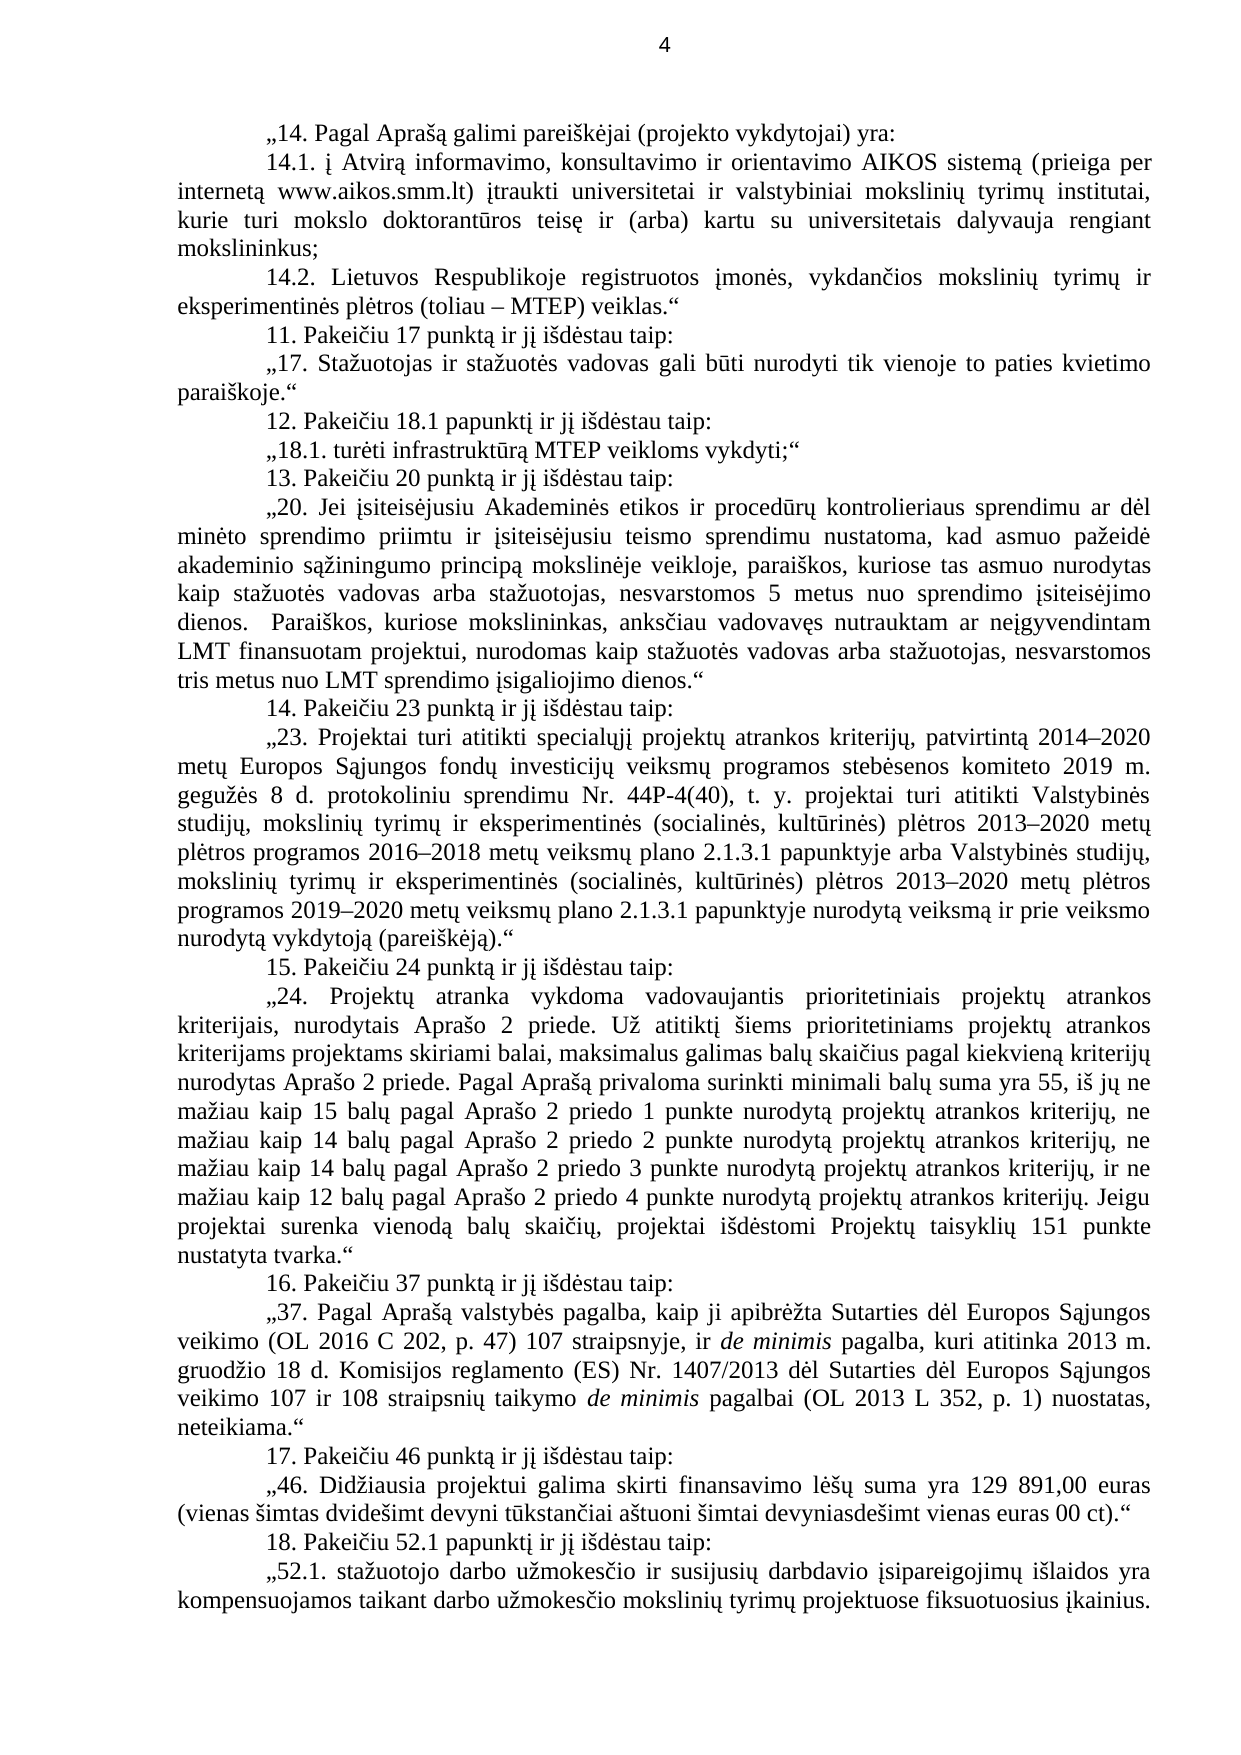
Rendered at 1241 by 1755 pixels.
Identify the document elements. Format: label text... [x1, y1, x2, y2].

text 14.1. į Atvirą informavimo, konsultavimo ir orientavimo AIKOS sistemą (prieiga per internetą www.aikos.smm.lt) įtraukti universitetai ir valstybiniai mokslinių tyrimų institutai, kurie turi mokslo doktorantūros teisę ir (arba) kartu su universitetais dalyvauja rengiant mokslininkus; [177, 147, 1152, 262]
text „23. Projektai turi atitikti specialųjį projektų atrankos kriterijų, patvirtintą 2014–2020 metų Europos Sąjungos fondų investicijų veiksmų programos stebėsenos komiteto 2019 m. gegužės 8 d. protokoliniu sprendimu Nr. 44P-4(40), t. y. projektai turi atitikti Valstybinės studijų, mokslinių tyrimų ir eksperimentinės (socialinės, kultūrinės) plėtros 2013–2020 metų plėtros programos 2016–2018 metų veiksmų plano 2.1.3.1 papunktyje arba Valstybinės studijų, mokslinių tyrimų ir eksperimentinės (socialinės, kultūrinės) plėtros 2013–2020 metų plėtros programos 2019–2020 metų veiksmų plano 2.1.3.1 papunktyje nurodytą veiksmą ir prie veiksmo nurodytą vykdytoją (pareiškėją).“ [177, 722, 1152, 952]
text „52.1. stažuotojo darbo užmokesčio ir susijusių darbdavio įsipareigojimų išlaidos yra kompensuojamos taikant darbo užmokesčio mokslinių tyrimų projektuose fiksuotuosius įkainius. [177, 1556, 1152, 1613]
text „20. Jei įsiteisėjusiu Akademinės etikos ir procedūrų kontrolieriaus sprendimu ar dėl minėto sprendimo priimtu ir įsiteisėjusiu teismo sprendimu nustatoma, kad asmuo pažeidė akademinio sąžiningumo principą mokslinėje veikloje, paraiškos, kuriose tas asmuo nurodytas kaip stažuotės vadovas arba stažuotojas, nesvarstomos 5 metus nuo sprendimo įsiteisėjimo dienos. Paraiškos, kuriose mokslininkas, anksčiau vadovavęs nutrauktam ar neįgyvendintam LMT finansuotam projektui, nurodomas kaip stažuotės vadovas arba stažuotojas, nesvarstomos tris metus nuo LMT sprendimo įsigaliojimo dienos.“ [177, 492, 1152, 693]
text „24. Projektų atranka vykdoma vadovaujantis prioritetiniais projektų atrankos kriterijais, nurodytais Aprašo 2 priede. Už atitiktį šiems prioritetiniams projektų atrankos kriterijams projektams skiriami balai, maksimalus galimas balų skaičius pagal kiekvieną kriterijų nurodytas Aprašo 2 priede. Pagal Aprašą privaloma surinkti minimali balų suma yra 55, iš jų ne mažiau kaip 15 balų pagal Aprašo 2 priedo 1 punkte nurodytą projektų atrankos kriterijų, ne mažiau kaip 14 balų pagal Aprašo 2 priedo 2 punkte nurodytą projektų atrankos kriterijų, ne mažiau kaip 14 balų pagal Aprašo 2 priedo 3 punkte nurodytą projektų atrankos kriterijų, ir ne mažiau kaip 12 balų pagal Aprašo 2 priedo 4 punkte nurodytą projektų atrankos kriterijų. Jeigu projektai surenka vienodą balų skaičių, projektai išdėstomi Projektų taisyklių 151 punkte nustatyta tvarka.“ [177, 981, 1152, 1268]
text 12. Pakeičiu 18.1 papunktį ir jį išdėstau taip: [177, 406, 1152, 435]
text „37. Pagal Aprašą valstybės pagalba, kaip ji apibrėžta Sutarties dėl Europos Sąjungos veikimo (OL 2016 C 202, p. 47) 107 straipsnyje, ir de minimis pagalba, kuri atitinka 2013 m. gruodžio 18 d. Komisijos reglamento (ES) Nr. 1407/2013 dėl Sutarties dėl Europos Sąjungos veikimo 107 ir 108 straipsnių taikymo de minimis pagalbai (OL 2013 L 352, p. 1) nuostatas, neteikiama.“ [177, 1297, 1152, 1441]
text 16. Pakeičiu 37 punktą ir jį išdėstau taip: [177, 1268, 1152, 1297]
text 18. Pakeičiu 52.1 papunktį ir jį išdėstau taip: [177, 1527, 1152, 1556]
text 11. Pakeičiu 17 punktą ir jį išdėstau taip: [177, 320, 1152, 348]
text 17. Pakeičiu 46 punktą ir jį išdėstau taip: [177, 1441, 1152, 1470]
text 15. Pakeičiu 24 punktą ir jį išdėstau taip: [177, 952, 1152, 981]
text 13. Pakeičiu 20 punktą ir jį išdėstau taip: [177, 463, 1152, 492]
text „46. Didžiausia projektui galima skirti finansavimo lėšų suma yra 129 891,00 euras (vienas šimtas dvidešimt devyni tūkstančiai aštuoni šimtai devyniasdešimt vienas euras 00 ct).“ [177, 1470, 1152, 1527]
text „18.1. turėti infrastruktūrą MTEP veikloms vykdyti;“ [177, 435, 1152, 463]
text „17. Stažuotojas ir stažuotės vadovas gali būti nurodyti tik vienoje to paties kvietimo paraiškoje.“ [177, 348, 1152, 406]
text „14. Pagal Aprašą galimi pareiškėjai (projekto vykdytojai) yra: [177, 118, 1152, 147]
text 14.2. Lietuvos Respublikoje registruotos įmonės, vykdančios mokslinių tyrimų ir eksperimentinės plėtros (toliau – MTEP) veiklas.“ [177, 262, 1152, 320]
text 14. Pakeičiu 23 punktą ir jį išdėstau taip: [177, 693, 1152, 722]
